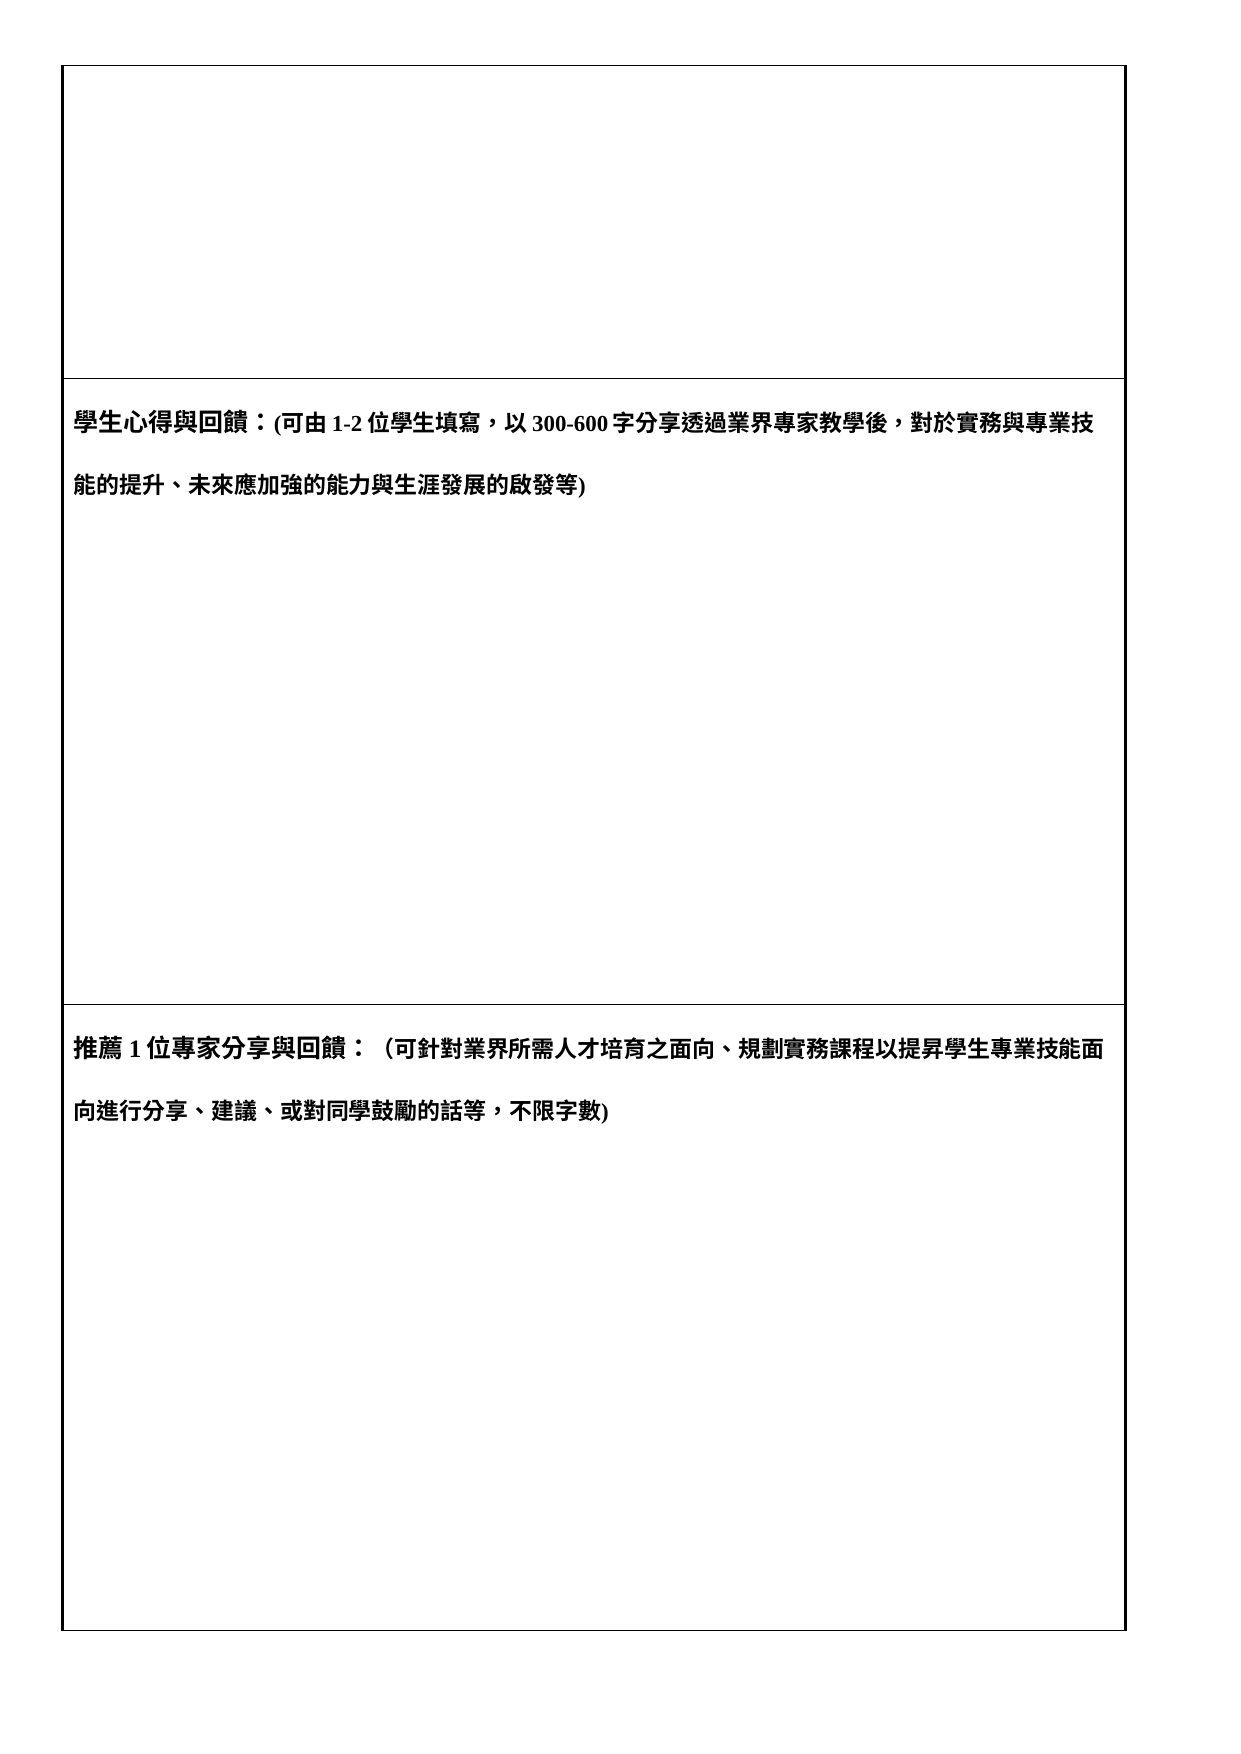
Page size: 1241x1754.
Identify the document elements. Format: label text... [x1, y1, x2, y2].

table_cell [64, 66, 1124, 378]
table_cell 學生心得與回饋：(可由1-2位學生填寫，以300-600字分享透過業界專家教學後，對於實務與專業技能的提升、未來應加強的能力與生涯發展的啟發等) [64, 379, 1124, 1004]
table_cell 推薦1位專家分享與回饋：（可針對業界所需人才培育之面向、規劃實務課程以提昇學生專業技能面向進行分享、建議、或對同學鼓勵的話等，不限字數) [64, 1005, 1124, 1630]
